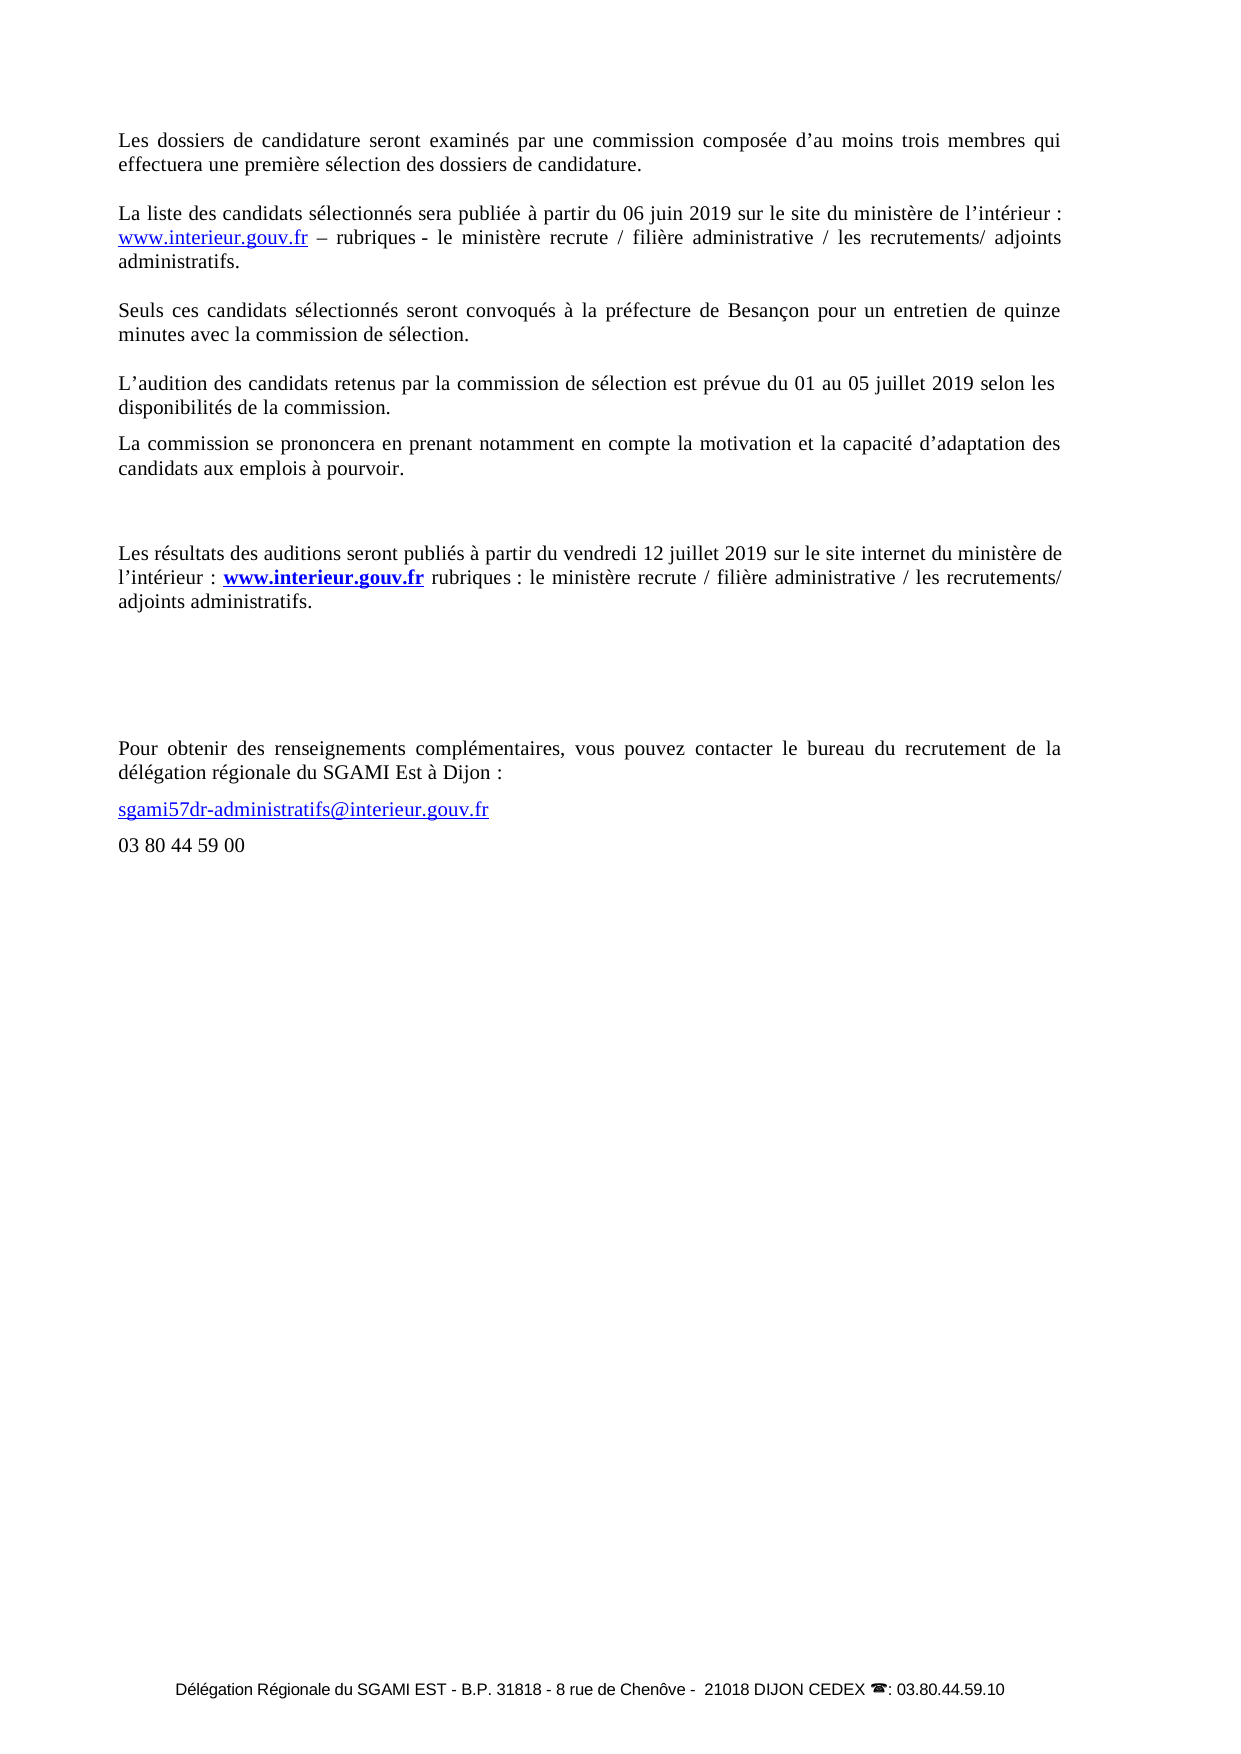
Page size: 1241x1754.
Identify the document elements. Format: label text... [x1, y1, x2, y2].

text Les résultats des auditions seront publiés à partir du vendredi 12 juillet 2019 sur le site internet du ministère de l’intérieur : www.interieur.gouv.fr rubriques : le ministère recrute / filière administrative / les recrutements/ adjoints administratifs. [118, 541, 1063, 613]
text sgami57dr-administratifs@interieur.gouv.fr [118, 797, 1063, 821]
text La liste des candidats sélectionnés sera publiée à partir du 06 juin 2019 sur le site du ministère de l’intérieur : www.interieur.gouv.fr – rubriques - le ministère recrute / filière administrative / les recrutements/ adjoints administratifs. [118, 201, 1063, 273]
text La commission se prononcera en prenant notamment en compte la motivation et la capacité d’adaptation des candidats aux emplois à pourvoir. [118, 431, 1063, 479]
text Les dossiers de candidature seront examinés par une commission composée d’au moins trois membres qui effectuera une première sélection des dossiers de candidature. [118, 128, 1063, 176]
text Seuls ces candidats sélectionnés seront convoqués à la préfecture de Besançon pour un entretien de quinze minutes avec la commission de sélection. [118, 298, 1063, 346]
text 03 80 44 59 00 [118, 833, 1063, 857]
text Pour obtenir des renseignements complémentaires, vous pouvez contacter le bureau du recrutement de la délégation régionale du SGAMI Est à Dijon : [118, 736, 1063, 784]
text L’audition des candidats retenus par la commission de sélection est prévue du 01 au 05 juillet 2019 selon les disponibilités de la commission. [118, 371, 1057, 419]
